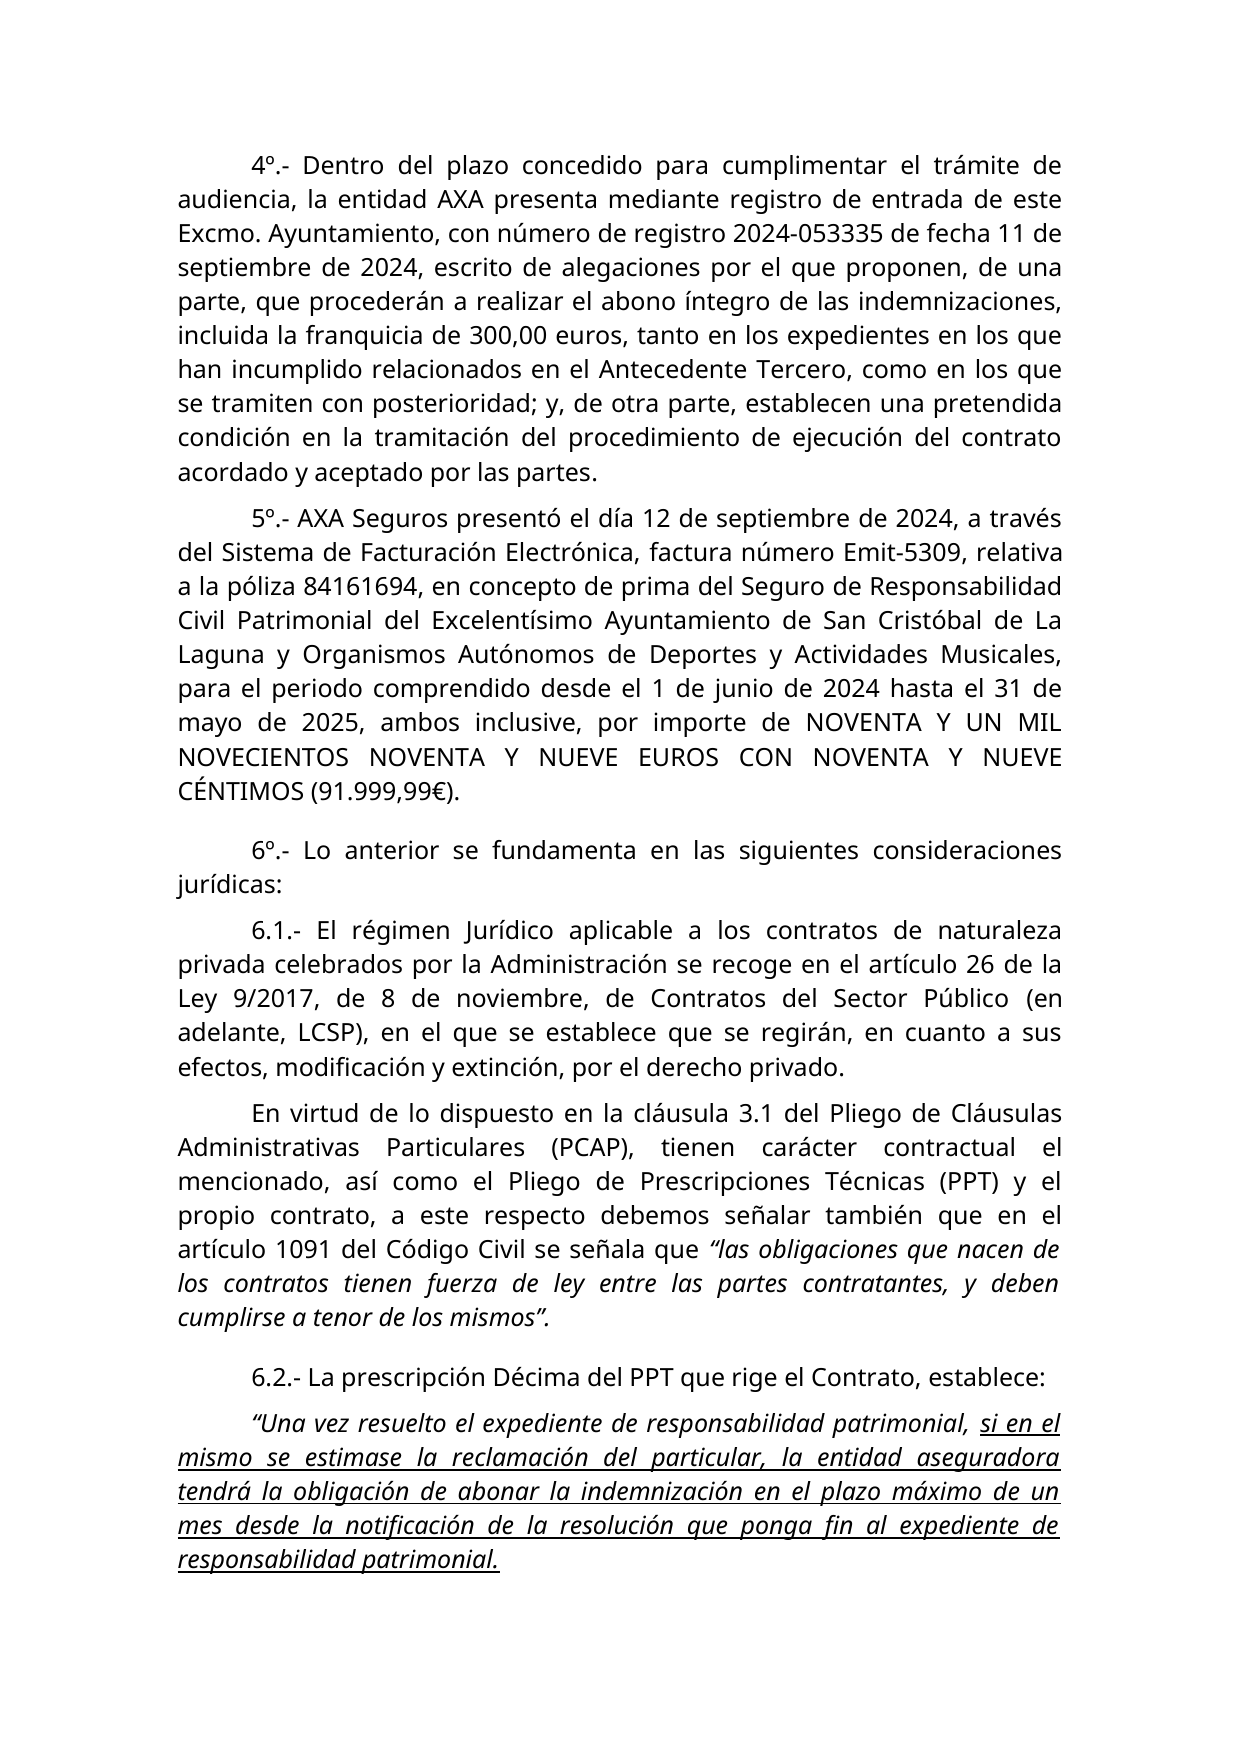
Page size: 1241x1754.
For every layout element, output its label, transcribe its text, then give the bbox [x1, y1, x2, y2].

text “Una vez resuelto el expediente de responsabilidad patrimonial, si en el mismo se estimase la reclamación del particular, la entidad aseguradora tendrá la obligación de abonar la indemnización en el plazo máximo de un mes desde la notificación de la resolución que ponga fin al expediente de responsabilidad patrimonial. [177, 1406, 1063, 1576]
text En virtud de lo dispuesto en la cláusula 3.1 del Pliego de Cláusulas Administrativas Particulares (PCAP), tienen carácter contractual el mencionado, así como el Pliego de Prescripciones Técnicas (PPT) y el propio contrato, a este respecto debemos señalar también que en el artículo 1091 del Código Civil se señala que “las obligaciones que nacen de los contratos tienen fuerza de ley entre las partes contratantes, y deben cumplirse a tenor de los mismos”. [177, 1096, 1063, 1334]
text 6º.- Lo anterior se fundamenta en las siguientes consideraciones jurídicas: [177, 832, 1063, 900]
text 5º.- AXA Seguros presentó el día 12 de septiembre de 2024, a través del Sistema de Facturación Electrónica, factura número Emit-5309, relativa a la póliza 84161694, en concepto de prima del Seguro de Responsabilidad Civil Patrimonial del Excelentísimo Ayuntamiento de San Cristóbal de La Laguna y Organismos Autónomos de Deportes y Actividades Musicales, para el periodo comprendido desde el 1 de junio de 2024 hasta el 31 de mayo de 2025, ambos inclusive, por importe de NOVENTA Y UN MIL NOVECIENTOS NOVENTA Y NUEVE EUROS CON NOVENTA Y NUEVE CÉNTIMOS (91.999,99€). [177, 501, 1063, 807]
text 4º.- Dentro del plazo concedido para cumplimentar el trámite de audiencia, la entidad AXA presenta mediante registro de entrada de este Excmo. Ayuntamiento, con número de registro 2024-053335 de fecha 11 de septiembre de 2024, escrito de alegaciones por el que proponen, de una parte, que procederán a realizar el abono íntegro de las indemnizaciones, incluida la franquicia de 300,00 euros, tanto en los expedientes en los que han incumplido relacionados en el Antecedente Tercero, como en los que se tramiten con posterioridad; y, de otra parte, establecen una pretendida condición en la tramitación del procedimiento de ejecución del contrato acordado y aceptado por las partes. [177, 148, 1063, 488]
text 6.2.- La prescripción Décima del PPT que rige el Contrato, establece: [177, 1359, 1063, 1393]
text 6.1.- El régimen Jurídico aplicable a los contratos de naturaleza privada celebrados por la Administración se recoge en el artículo 26 de la Ley 9/2017, de 8 de noviembre, de Contratos del Sector Público (en adelante, LCSP), en el que se establece que se regirán, en cuanto a sus efectos, modificación y extinción, por el derecho privado. [177, 913, 1063, 1083]
